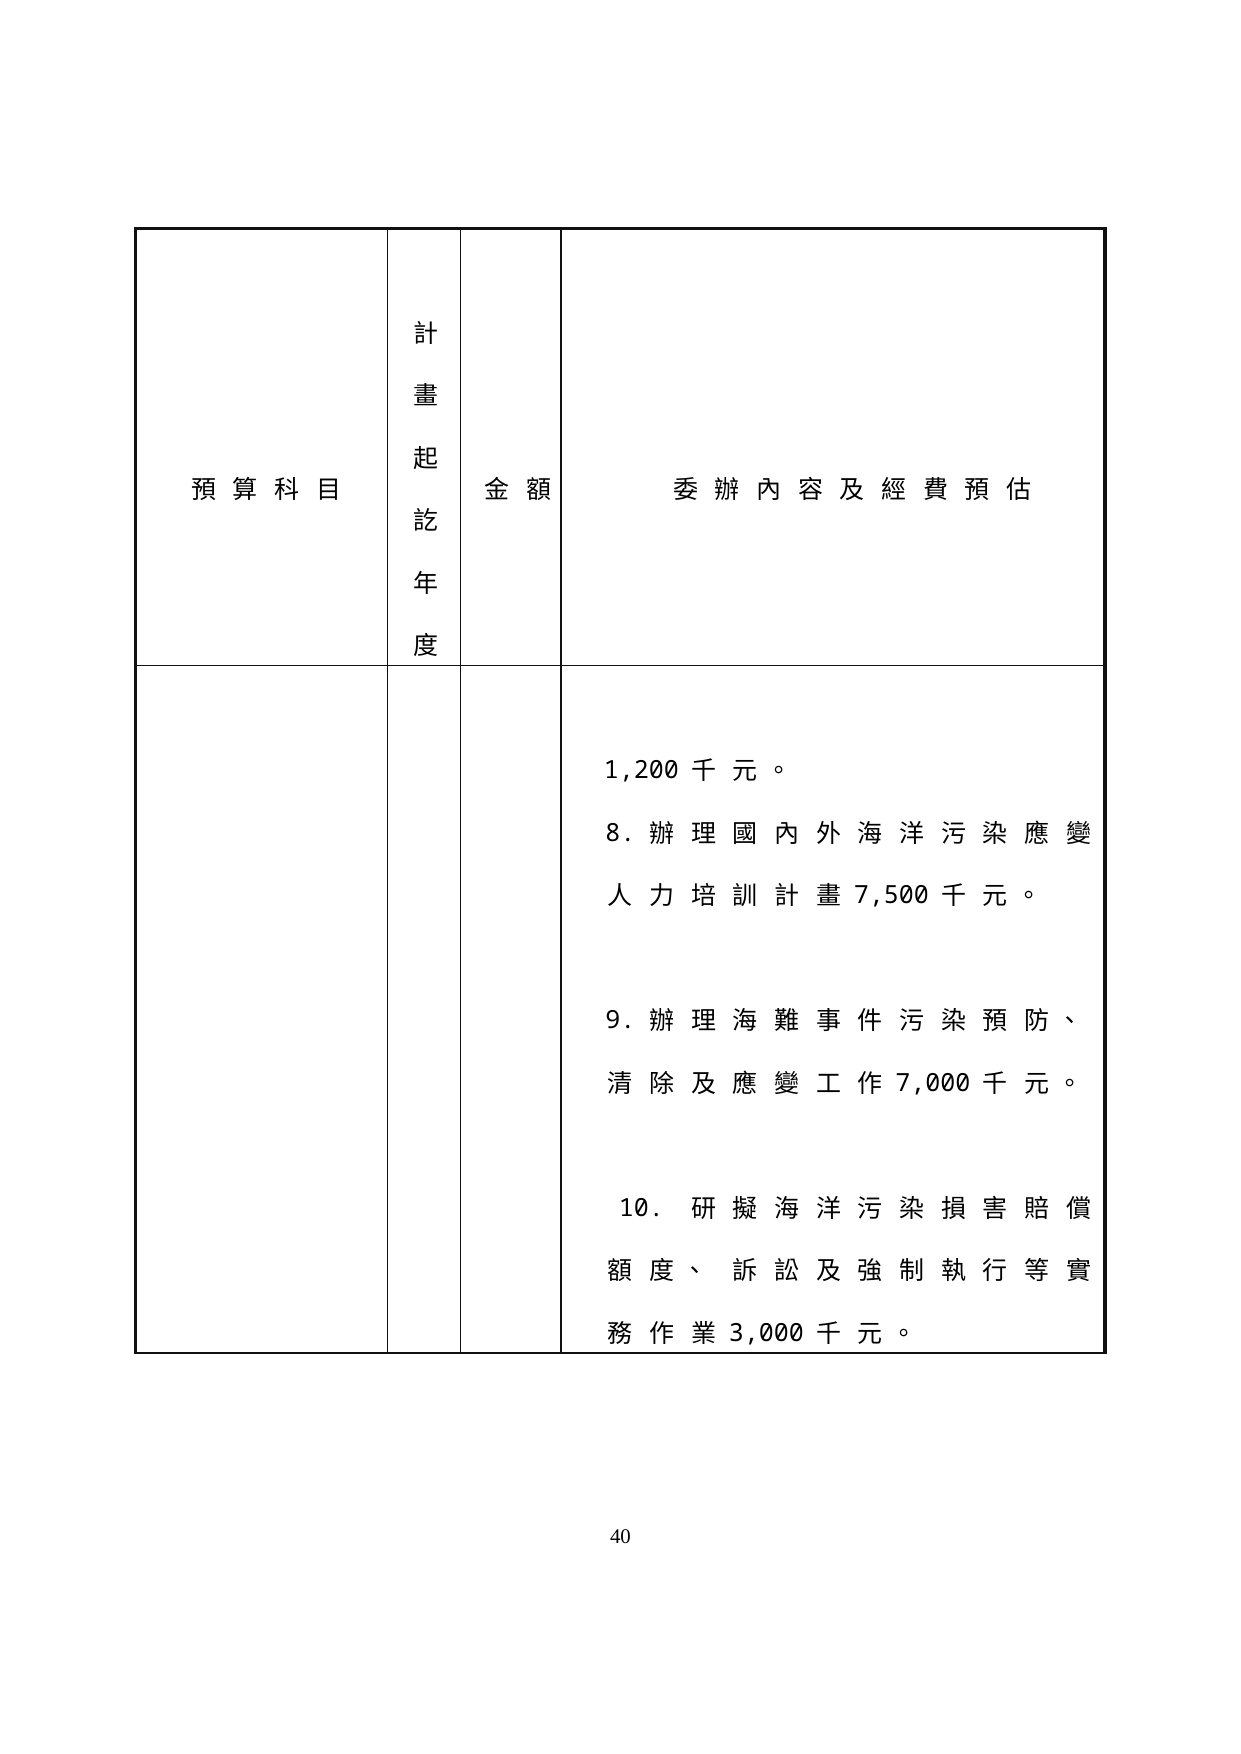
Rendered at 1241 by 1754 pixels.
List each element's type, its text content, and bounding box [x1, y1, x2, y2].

table_cell [137, 666, 387, 1352]
table_header 金額 [461, 230, 560, 665]
table_header 委辦內容及經費預估 [562, 230, 1103, 665]
table_header 計畫起訖年度 [388, 230, 460, 665]
table_cell 1,200千元。 8.辦理國內外海洋污染應變人力培訓計畫7,500千元。 9.辦理海難事件污染預防、清除及應變工作7,000千元。 10.研擬海洋污染損害賠償額度、訴訟及強制執行等實務作業3,000千元。 [562, 666, 1103, 1352]
table_cell [388, 666, 460, 1352]
table_cell [461, 666, 560, 1352]
table_header 預算科目 [137, 230, 387, 665]
